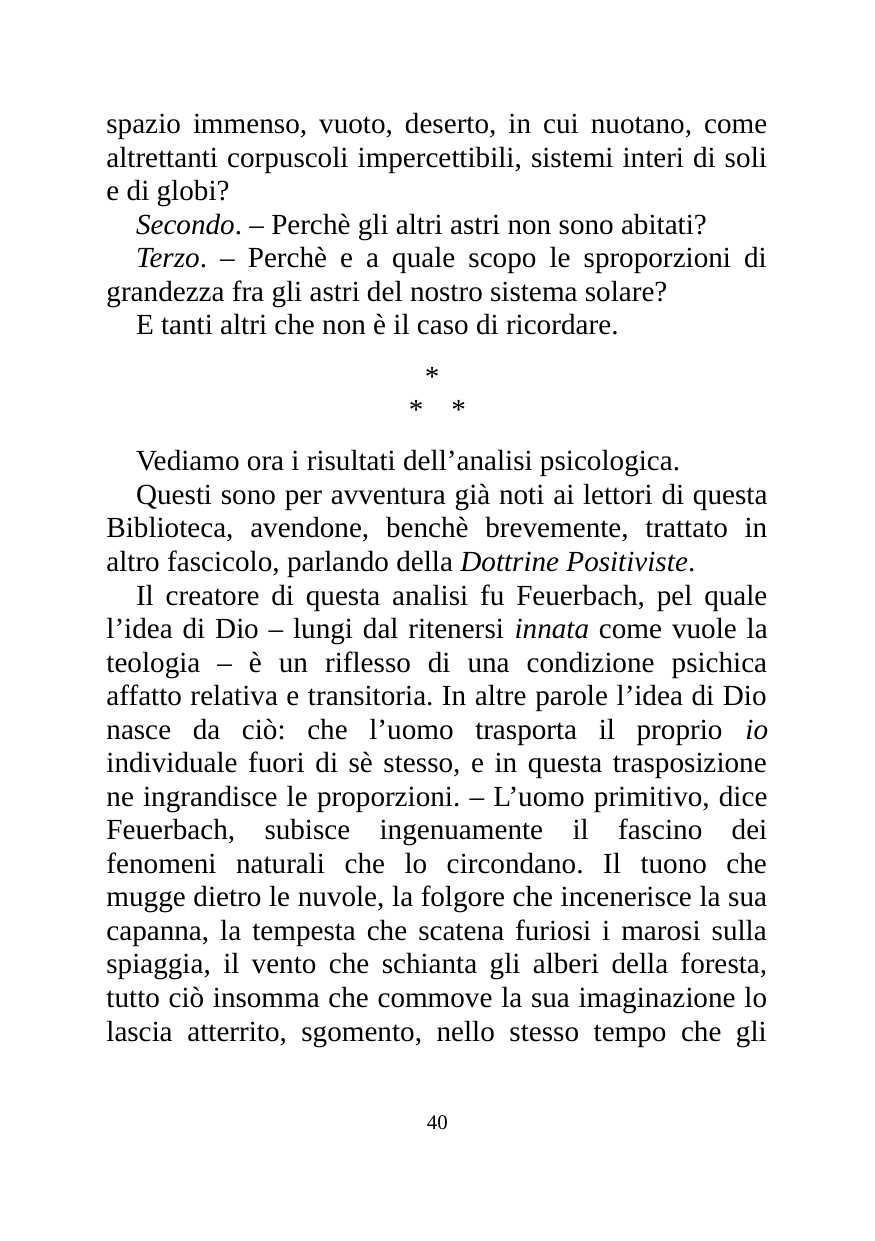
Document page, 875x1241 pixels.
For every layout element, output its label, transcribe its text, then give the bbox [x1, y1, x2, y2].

text Questi sono per avventura già noti ai lettori di questa Biblioteca, avendone, benchè brevemente, trattato in altro fascicolo, parlando della Dottrine Positiviste. [106, 477, 768, 578]
text E tanti altri che non è il caso di ricordare. [106, 307, 768, 341]
text spazio immenso, vuoto, deserto, in cui nuotano, come altrettanti corpuscoli impercettibili, sistemi interi di soli e di globi? [106, 106, 768, 207]
text Vediamo ora i risultati dell’analisi psicologica. [106, 443, 768, 477]
text * * * [106, 359, 768, 426]
text Secondo. – Perchè gli altri astri non sono abitati? [106, 207, 768, 240]
text Il creatore di questa analisi fu Feuerbach, pel quale l’idea di Dio – lungi dal ritenersi innata come vuole la teologia – è un riflesso di una condizione psichica affatto relativa e transitoria. In altre parole l’idea di Dio nasce da ciò: che l’uomo trasporta il proprio io individuale fuori di sè stesso, e in questa trasposizione ne ingrandisce le proporzioni. – L’uomo primitivo, dice Feuerbach, subisce ingenuamente il fascino dei fenomeni naturali che lo circondano. Il tuono che mugge dietro le nuvole, la folgore che incenerisce la sua capanna, la tempesta che scatena furiosi i marosi sulla spiaggia, il vento che schianta gli alberi della foresta, tutto ciò insomma che commove la sua imaginazione lo lascia atterrito, sgomento, nello stesso tempo che gli [106, 578, 768, 1047]
text Terzo. – Perchè e a quale scopo le sproporzioni di grandezza fra gli astri del nostro sistema solare? [106, 240, 768, 307]
